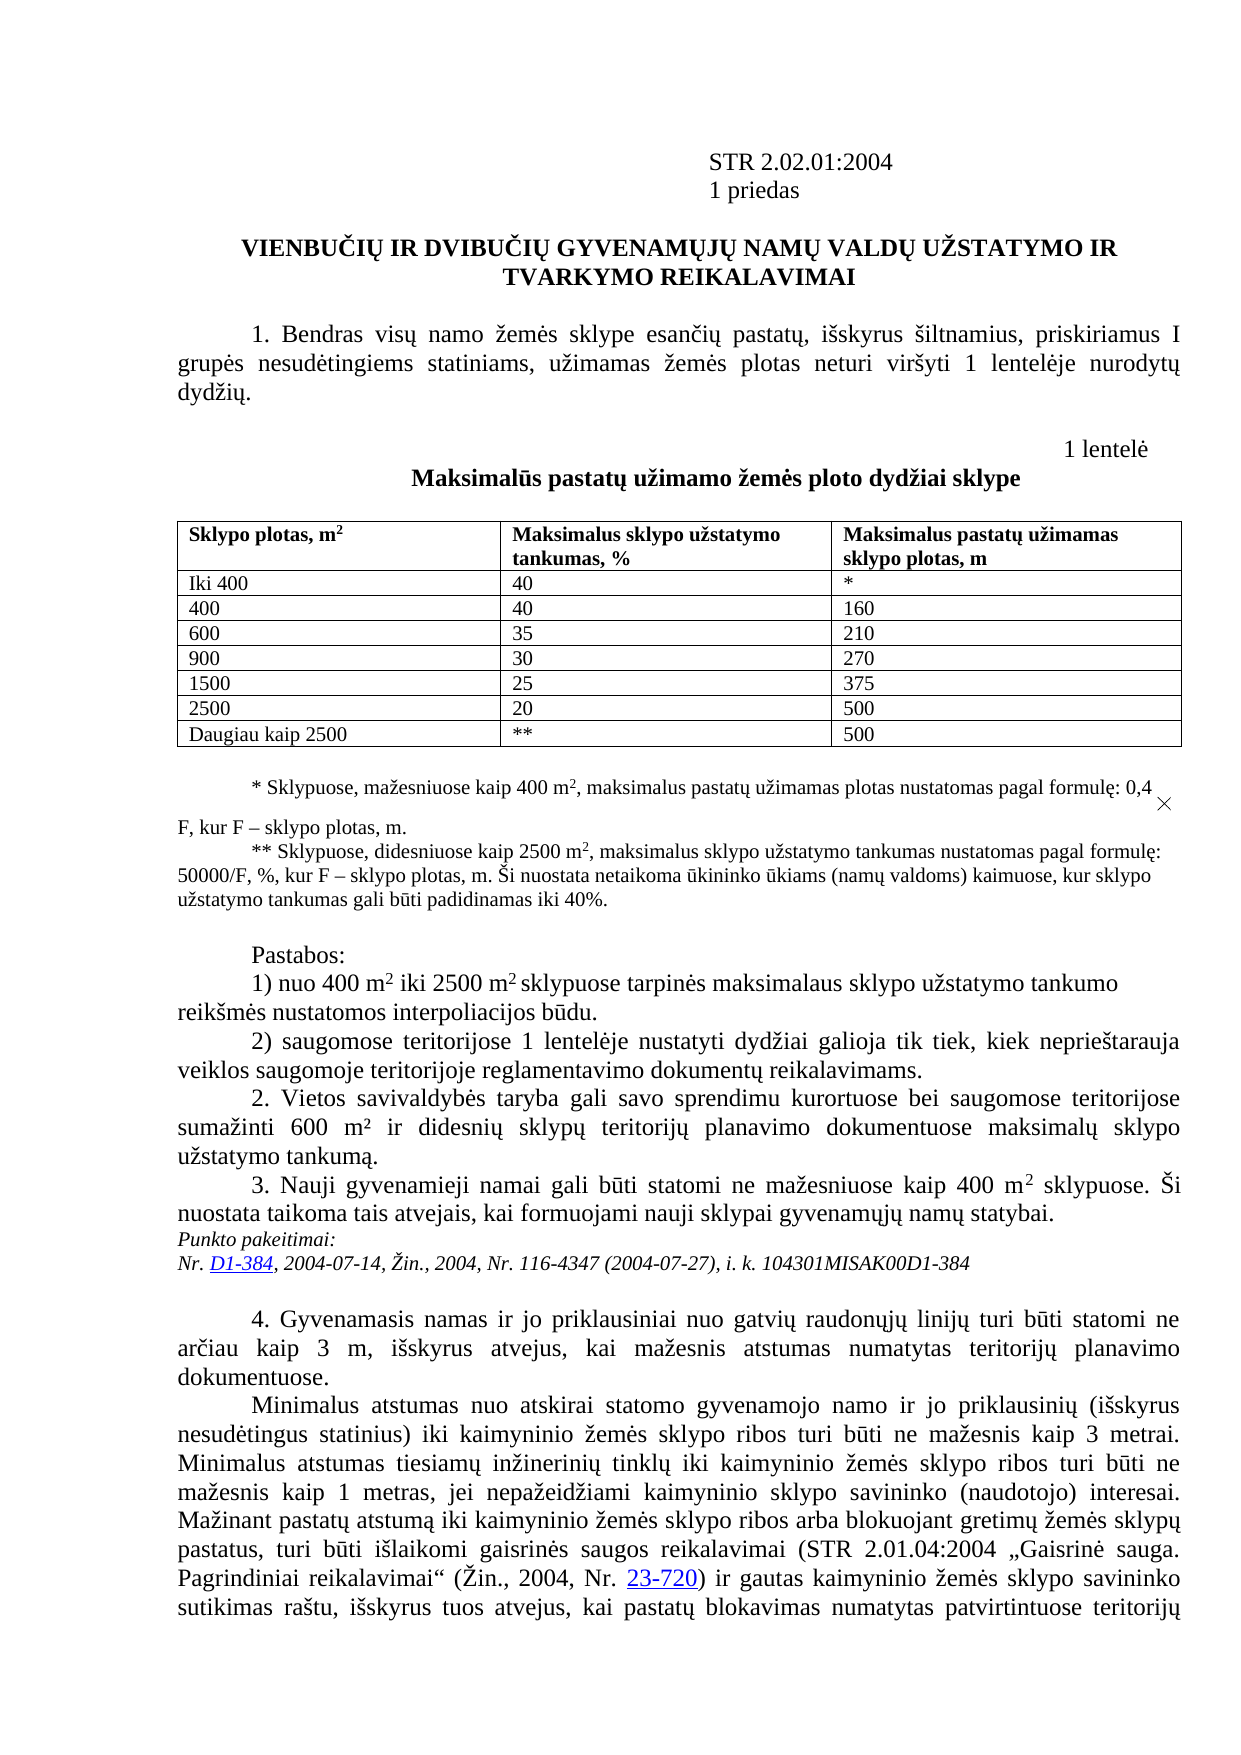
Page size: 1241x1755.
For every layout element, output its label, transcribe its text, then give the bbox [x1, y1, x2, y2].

table_cell 210 [832, 621, 1181, 645]
text 2) saugomose teritorijose 1 lentelėje nustatyti dydžiai galioja tik tiek, kiek neprieštarauja veiklos saugomoje teritorijoje reglamentavimo dokumentų reikalavimams. [177, 1026, 1181, 1083]
table_header Maksimalus pastatų užimamas sklypo plotas, m [832, 522, 1181, 570]
text Pastabos: [177, 940, 1181, 968]
text ** Sklypuose, didesniuose kaip 2500 m2, maksimalus sklypo užstatymo tankumas nustatomas pagal formulę: 50000/F, %, kur F – sklypo plotas, m. Ši nuostata netaikoma ūkininko ūkiams (namų valdoms) kaimuose, kur sklypo užstatymo tankumas gali būti padidinamas iki 40%. [177, 839, 1181, 911]
table_cell 270 [832, 646, 1181, 670]
text Maksimalūs pastatų užimamo žemės ploto dydžiai sklype [177, 463, 1181, 492]
table_cell 160 [832, 596, 1181, 620]
table_cell * [832, 571, 1181, 595]
table_cell 1500 [178, 671, 500, 695]
table_cell 40 [501, 596, 831, 620]
text 1 lentelė [177, 434, 1181, 463]
table_cell 600 [178, 621, 500, 645]
text 1) nuo 400 m2 iki 2500 m2 sklypuose tarpinės maksimalaus sklypo užstatymo tankumo reikšmės nustatomos interpoliacijos būdu. [177, 968, 1181, 1026]
table_cell ** [501, 721, 831, 746]
table_cell 500 [832, 696, 1181, 720]
table_cell 25 [501, 671, 831, 695]
table_header Sklypo plotas, m2 [178, 522, 500, 570]
text STR 2.02.01:2004 [177, 147, 1181, 176]
table_cell Iki 400 [178, 571, 500, 595]
table_cell 20 [501, 696, 831, 720]
text 4. Gyvenamasis namas ir jo priklausiniai nuo gatvių raudonųjų linijų turi būti statomi ne arčiau kaip 3 m, išskyrus atvejus, kai mažesnis atstumas numatytas teritorijų planavimo dokumentuose. [177, 1304, 1181, 1390]
table_cell 500 [832, 721, 1181, 746]
table_cell 400 [178, 596, 500, 620]
table_cell 30 [501, 646, 831, 670]
text Minimalus atstumas nuo atskirai statomo gyvenamojo namo ir jo priklausinių (išskyrus nesudėtingus statinius) iki kaimyninio žemės sklypo ribos turi būti ne mažesnis kaip 3 metrai. Minimalus atstumas tiesiamų inžinerinių tinklų iki kaimyninio žemės sklypo ribos turi būti ne mažesnis kaip 1 metras, jei nepažeidžiami kaimyninio sklypo savininko (naudotojo) interesai. Mažinant pastatų atstumą iki kaimyninio žemės sklypo ribos arba blokuojant gretimų žemės sklypų pastatus, turi būti išlaikomi gaisrinės saugos reikalavimai (STR 2.01.04:2004 „Gaisrinė sauga. Pagrindiniai reikalavimai“ (Žin., 2004, Nr. 23-720) ir gautas kaimyninio žemės sklypo savininko sutikimas raštu, išskyrus tuos atvejus, kai pastatų blokavimas numatytas patvirtintuose teritorijų [177, 1390, 1181, 1620]
table_cell 900 [178, 646, 500, 670]
text 1. Bendras visų namo žemės sklype esančių pastatų, išskyrus šiltnamius, priskiriamus I grupės nesudėtingiems statiniams, užimamas žemės plotas neturi viršyti 1 lentelėje nurodytų dydžių. [177, 319, 1181, 406]
table_cell 40 [501, 571, 831, 595]
table_cell Daugiau kaip 2500 [178, 721, 500, 746]
text Nr. D1-384, 2004-07-14, Žin., 2004, Nr. 116-4347 (2004-07-27), i. k. 104301MISAK00D1-384 [177, 1251, 1181, 1275]
text * Sklypuose, mažesniuose kaip 400 m2, maksimalus pastatų užimamas plotas nustatomas pagal formulę: 0,4F, kur F – sklypo plotas, m. [177, 775, 1181, 839]
table_header Maksimalus sklypo užstatymo tankumas, % [501, 522, 831, 570]
table_cell 375 [832, 671, 1181, 695]
text Punkto pakeitimai: [177, 1227, 1181, 1251]
text 3. Nauji gyvenamieji namai gali būti statomi ne mažesniuose kaip 400 m2 sklypuose. Ši nuostata taikoma tais atvejais, kai formuojami nauji sklypai gyvenamųjų namų statybai. [177, 1170, 1181, 1227]
table_cell 35 [501, 621, 831, 645]
text 1 priedas [177, 176, 1181, 204]
text 2. Vietos savivaldybės taryba gali savo sprendimu kurortuose bei saugomose teritorijose sumažinti 600 m² ir didesnių sklypų teritorijų planavimo dokumentuose maksimalų sklypo užstatymo tankumą. [177, 1083, 1181, 1170]
table_cell 2500 [178, 696, 500, 720]
text VIENBUČIŲ IR DVIBUČIŲ GYVENAMŲJŲ NAMŲ VALDŲ UŽSTATYMO IR TVARKYMO REIKALAVIMAI [177, 233, 1181, 291]
